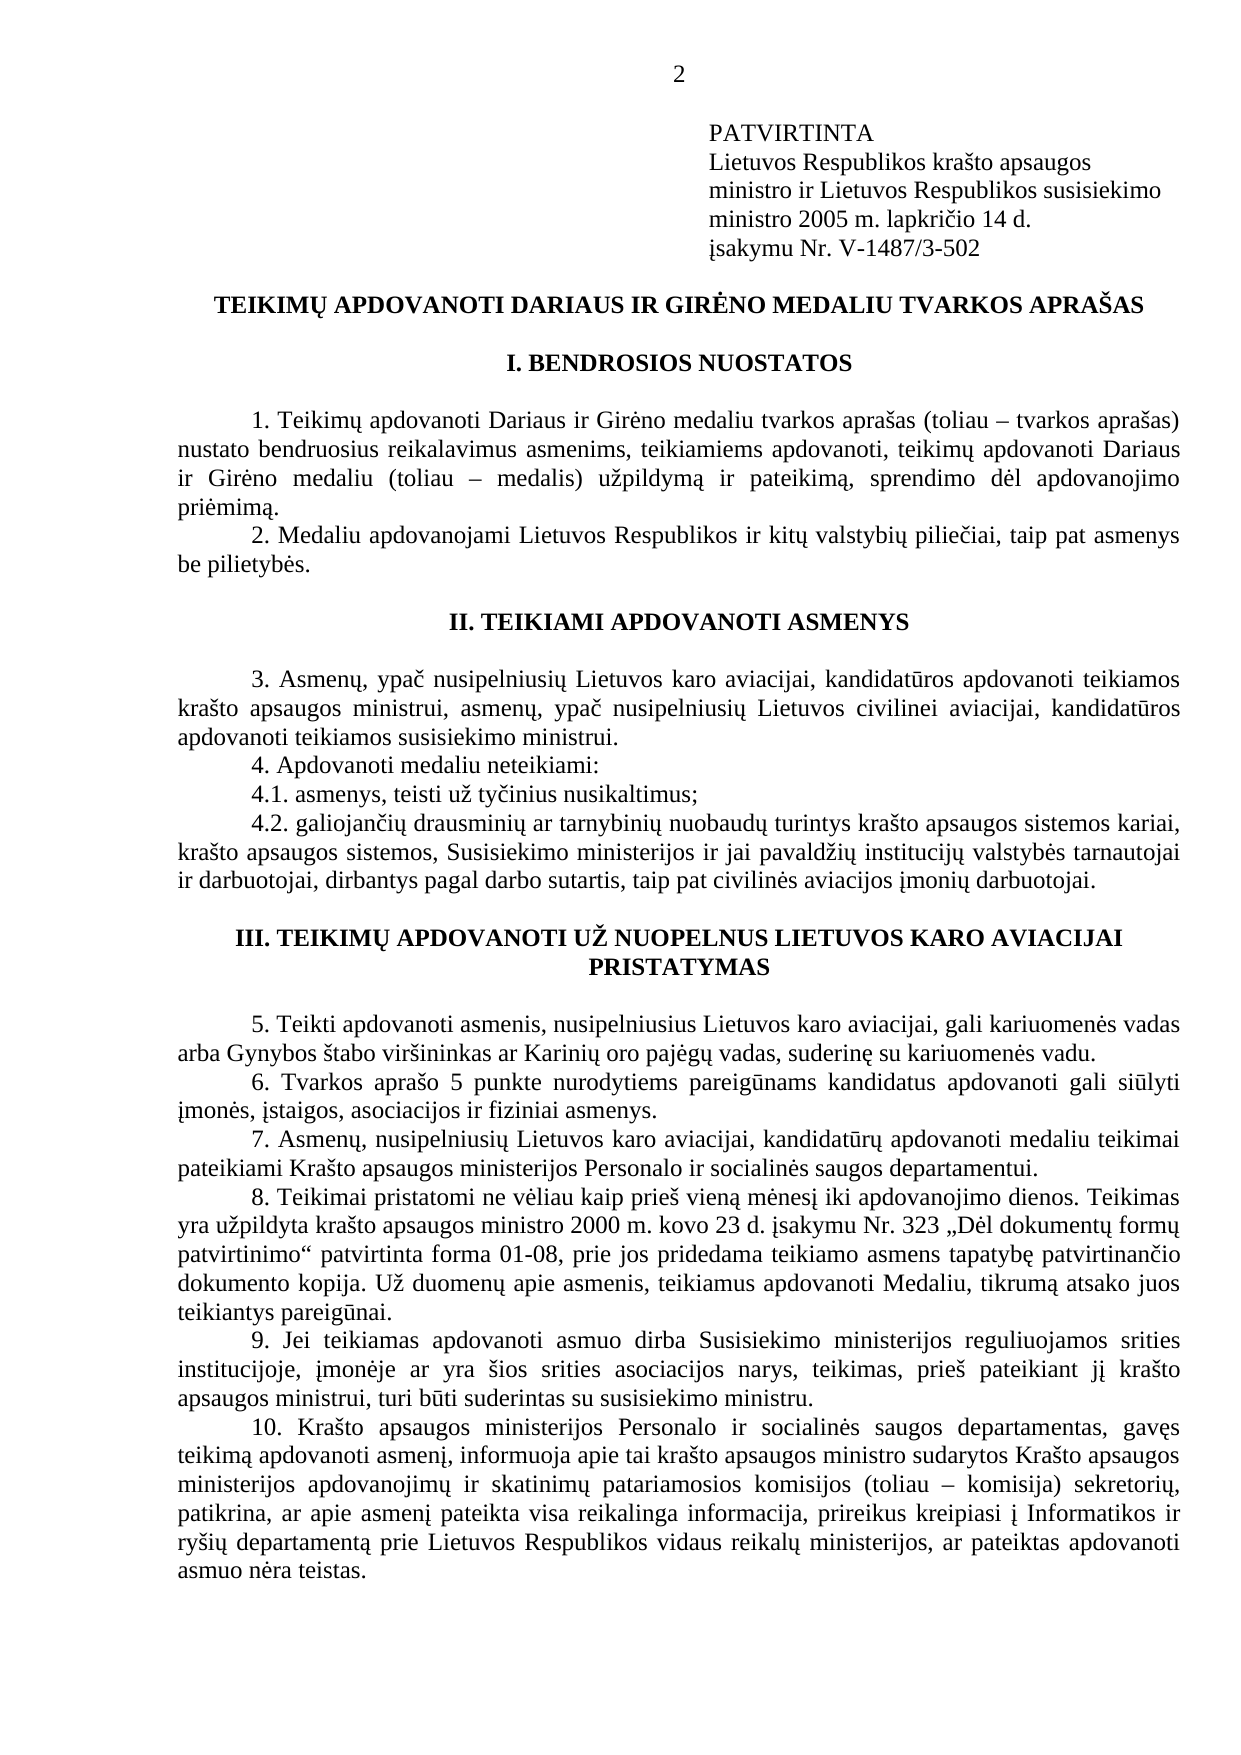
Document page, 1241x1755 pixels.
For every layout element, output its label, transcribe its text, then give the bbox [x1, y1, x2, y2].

text III. TEIKIMŲ APDOVANOTI UŽ NUOPELNUS LIETUVOS KARO AVIACIJAI PRISTATYMAS [177, 923, 1181, 981]
text 6. Tvarkos aprašo 5 punkte nurodytiems pareigūnams kandidatus apdovanoti gali siūlyti įmonės, įstaigos, asociacijos ir fiziniai asmenys. [177, 1067, 1181, 1124]
text ministro 2005 m. lapkričio 14 d. [177, 204, 1181, 233]
text 4.2. galiojančių drausminių ar tarnybinių nuobaudų turintys krašto apsaugos sistemos kariai, krašto apsaugos sistemos, Susisiekimo ministerijos ir jai pavaldžių institucijų valstybės tarnautojai ir darbuotojai, dirbantys pagal darbo sutartis, taip pat civilinės aviacijos įmonių darbuotojai. [177, 808, 1181, 894]
text 9. Jei teikiamas apdovanoti asmuo dirba Susisiekimo ministerijos reguliuojamos srities institucijoje, įmonėje ar yra šios srities asociacijos narys, teikimas, prieš pateikiant jį krašto apsaugos ministrui, turi būti suderintas su susisiekimo ministru. [177, 1326, 1181, 1412]
text 1. Teikimų apdovanoti Dariaus ir Girėno medaliu tvarkos aprašas (toliau – tvarkos aprašas) nustato bendruosius reikalavimus asmenims, teikiamiems apdovanoti, teikimų apdovanoti Dariaus ir Girėno medaliu (toliau – medalis) užpildymą ir pateikimą, sprendimo dėl apdovanojimo priėmimą. [177, 406, 1181, 521]
text 4.1. asmenys, teisti už tyčinius nusikaltimus; [177, 779, 1181, 808]
text 10. Krašto apsaugos ministerijos Personalo ir socialinės saugos departamentas, gavęs teikimą apdovanoti asmenį, informuoja apie tai krašto apsaugos ministro sudarytos Krašto apsaugos ministerijos apdovanojimų ir skatinimų patariamosios komisijos (toliau – komisija) sekretorių, patikrina, ar apie asmenį pateikta visa reikalinga informacija, prireikus kreipiasi į Informatikos ir ryšių departamentą prie Lietuvos Respublikos vidaus reikalų ministerijos, ar pateiktas apdovanoti asmuo nėra teistas. [177, 1412, 1181, 1584]
text II. TEIKIAMI APDOVANOTI ASMENYS [177, 607, 1181, 636]
text Lietuvos Respublikos krašto apsaugos [177, 147, 1181, 176]
text TEIKIMŲ APDOVANOTI DARIAUS IR GIRĖNO MEDALIU TVARKOS APRAŠAS [177, 291, 1181, 319]
text 5. Teikti apdovanoti asmenis, nusipelniusius Lietuvos karo aviacijai, gali kariuomenės vadas arba Gynybos štabo viršininkas ar Karinių oro pajėgų vadas, suderinę su kariuomenės vadu. [177, 1009, 1181, 1067]
text 8. Teikimai pristatomi ne vėliau kaip prieš vieną mėnesį iki apdovanojimo dienos. Teikimas yra užpildyta krašto apsaugos ministro 2000 m. kovo 23 d. įsakymu Nr. 323 „Dėl dokumentų formų patvirtinimo“ patvirtinta forma 01-08, prie jos pridedama teikiamo asmens tapatybę patvirtinančio dokumento kopija. Už duomenų apie asmenis, teikiamus apdovanoti Medaliu, tikrumą atsako juos teikiantys pareigūnai. [177, 1182, 1181, 1326]
text 3. Asmenų, ypač nusipelniusių Lietuvos karo aviacijai, kandidatūros apdovanoti teikiamos krašto apsaugos ministrui, asmenų, ypač nusipelniusių Lietuvos civilinei aviacijai, kandidatūros apdovanoti teikiamos susisiekimo ministrui. [177, 664, 1181, 751]
text I. BENDROSIOS NUOSTATOS [177, 348, 1181, 377]
text 4. Apdovanoti medaliu neteikiami: [177, 751, 1181, 779]
text 7. Asmenų, nusipelniusių Lietuvos karo aviacijai, kandidatūrų apdovanoti medaliu teikimai pateikiami Krašto apsaugos ministerijos Personalo ir socialinės saugos departamentui. [177, 1124, 1181, 1182]
text 2. Medaliu apdovanojami Lietuvos Respublikos ir kitų valstybių piliečiai, taip pat asmenys be pilietybės. [177, 521, 1181, 578]
text ministro ir Lietuvos Respublikos susisiekimo [177, 176, 1181, 204]
text įsakymu Nr. V-1487/3-502 [177, 233, 1181, 262]
text PATVIRTINTA [709, 118, 1181, 147]
